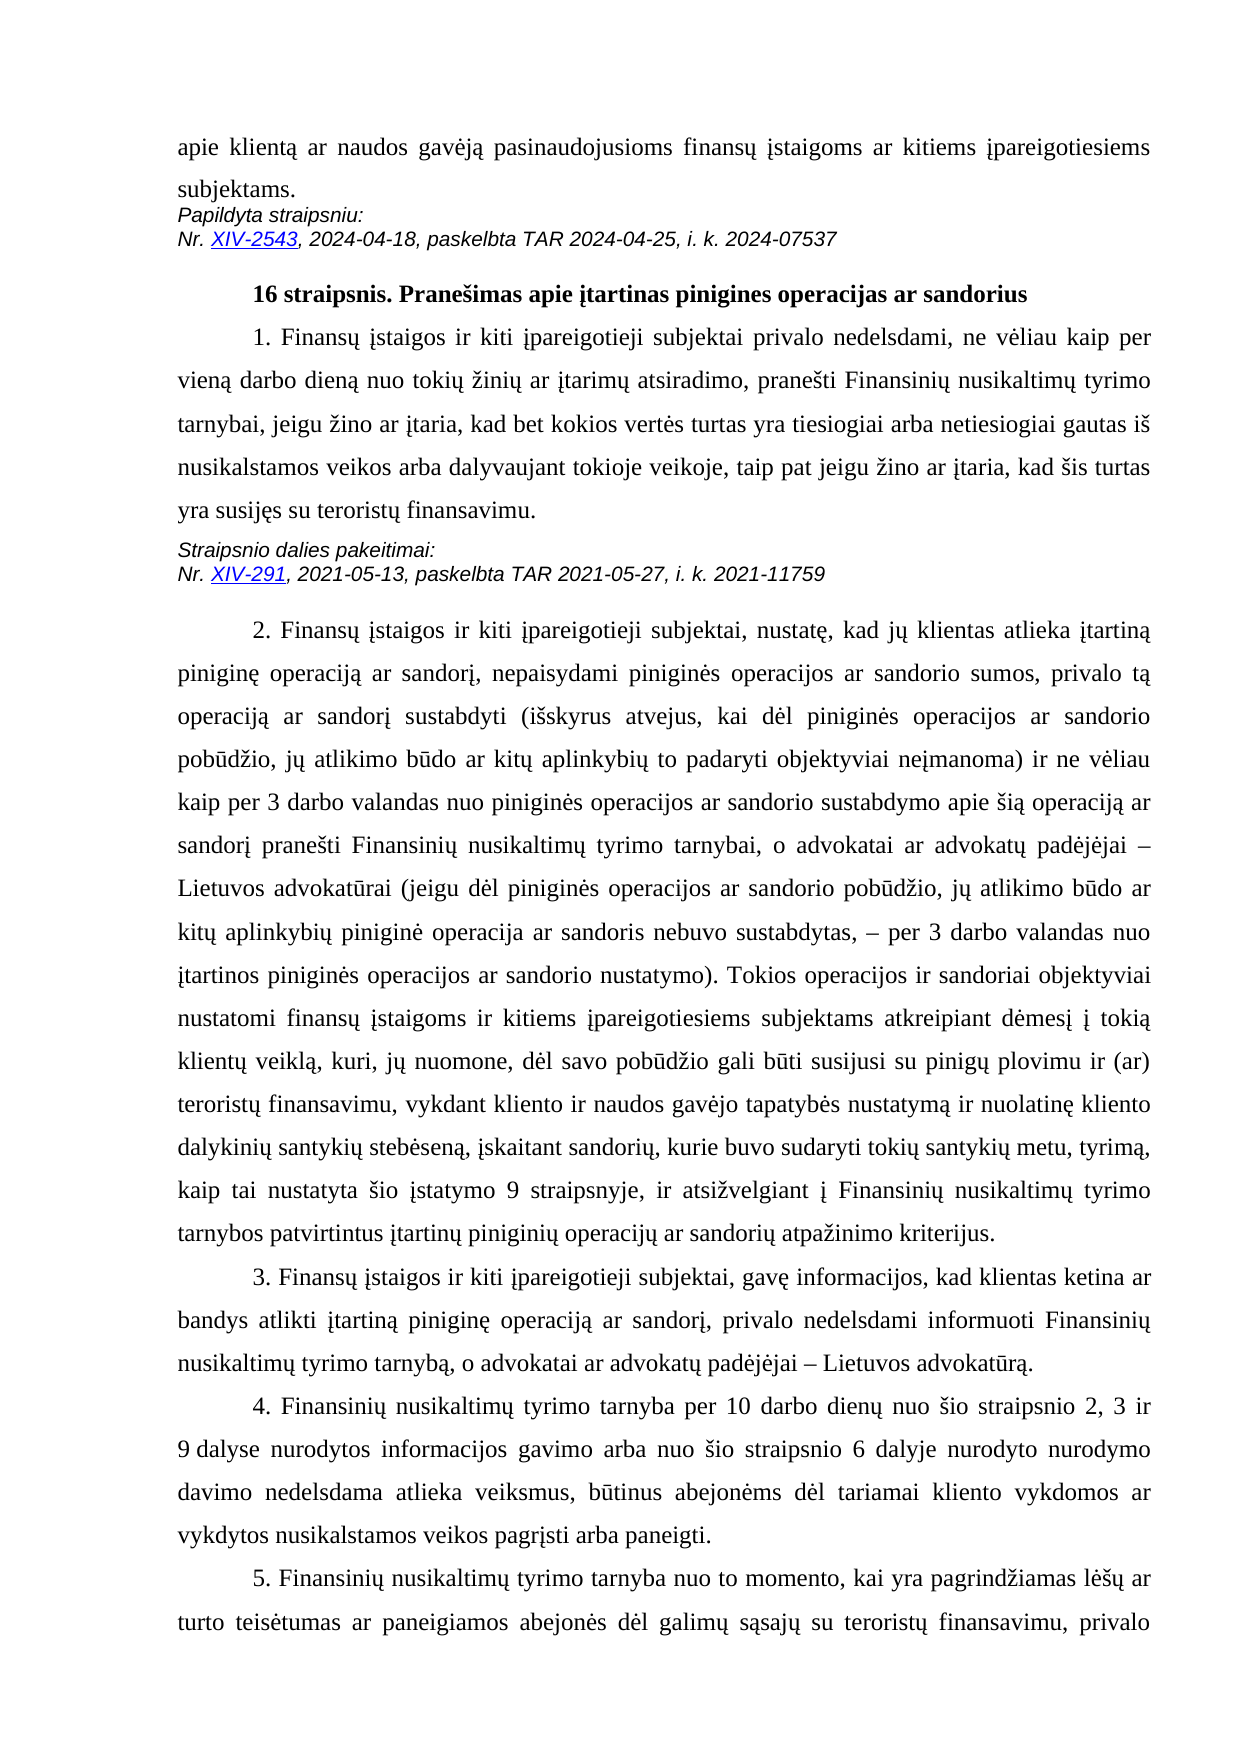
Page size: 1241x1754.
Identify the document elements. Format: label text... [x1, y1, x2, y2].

text Straipsnio dalies pakeitimai: [177, 538, 1152, 562]
text 16 straipsnis. Pranešimas apie įtartinas pinigines operacijas ar sandorius [177, 279, 1152, 308]
text apie klientą ar naudos gavėją pasinaudojusioms finansų įstaigoms ar kitiems įpareigotiesiems subjektams. [177, 118, 1152, 203]
text 5. Finansinių nusikaltimų tyrimo tarnyba nuo to momento, kai yra pagrindžiamas lėšų ar turto teisėtumas ar paneigiamos abejonės dėl galimų sąsajų su teroristų finansavimu, privalo [177, 1563, 1152, 1635]
text 4. Finansinių nusikaltimų tyrimo tarnyba per 10 darbo dienų nuo šio straipsnio 2, 3 ir 9 dalyse nurodytos informacijos gavimo arba nuo šio straipsnio 6 dalyje nurodyto nurodymo davimo nedelsdama atlieka veiksmus, būtinus abejonėms dėl tariamai kliento vykdomos ar vykdytos nusikalstamos veikos pagrįsti arba paneigti. [177, 1391, 1152, 1549]
text Nr. XIV-2543, 2024-04-18, paskelbta TAR 2024-04-25, i. k. 2024-07537 [177, 227, 1152, 251]
text 2. Finansų įstaigos ir kiti įpareigotieji subjektai, nustatę, kad jų klientas atlieka įtartiną piniginę operaciją ar sandorį, nepaisydami piniginės operacijos ar sandorio sumos, privalo tą operaciją ar sandorį sustabdyti (išskyrus atvejus, kai dėl piniginės operacijos ar sandorio pobūdžio, jų atlikimo būdo ar kitų aplinkybių to padaryti objektyviai neįmanoma) ir ne vėliau kaip per 3 darbo valandas nuo piniginės operacijos ar sandorio sustabdymo apie šią operaciją ar sandorį pranešti Finansinių nusikaltimų tyrimo tarnybai, o advokatai ar advokatų padėjėjai – Lietuvos advokatūrai (jeigu dėl piniginės operacijos ar sandorio pobūdžio, jų atlikimo būdo ar kitų aplinkybių piniginė operacija ar sandoris nebuvo sustabdytas, – per 3 darbo valandas nuo įtartinos piniginės operacijos ar sandorio nustatymo). Tokios operacijos ir sandoriai objektyviai nustatomi finansų įstaigoms ir kitiems įpareigotiesiems subjektams atkreipiant dėmesį į tokią klientų veiklą, kuri, jų nuomone, dėl savo pobūdžio gali būti susijusi su pinigų plovimu ir (ar) teroristų finansavimu, vykdant kliento ir naudos gavėjo tapatybės nustatymą ir nuolatinę kliento dalykinių santykių stebėseną, įskaitant sandorių, kurie buvo sudaryti tokių santykių metu, tyrimą, kaip tai nustatyta šio įstatymo 9 straipsnyje, ir atsižvelgiant į Finansinių nusikaltimų tyrimo tarnybos patvirtintus įtartinų piniginių operacijų ar sandorių atpažinimo kriterijus. [177, 615, 1152, 1247]
text Papildyta straipsniu: [177, 203, 1152, 227]
text 3. Finansų įstaigos ir kiti įpareigotieji subjektai, gavę informacijos, kad klientas ketina ar bandys atlikti įtartiną piniginę operaciją ar sandorį, privalo nedelsdami informuoti Finansinių nusikaltimų tyrimo tarnybą, o advokatai ar advokatų padėjėjai – Lietuvos advokatūrą. [177, 1262, 1152, 1377]
text Nr. XIV-291, 2021-05-13, paskelbta TAR 2021-05-27, i. k. 2021-11759 [177, 562, 1152, 586]
text 1. Finansų įstaigos ir kiti įpareigotieji subjektai privalo nedelsdami, ne vėliau kaip per vieną darbo dieną nuo tokių žinių ar įtarimų atsiradimo, pranešti Finansinių nusikaltimų tyrimo tarnybai, jeigu žino ar įtaria, kad bet kokios vertės turtas yra tiesiogiai arba netiesiogiai gautas iš nusikalstamos veikos arba dalyvaujant tokioje veikoje, taip pat jeigu žino ar įtaria, kad šis turtas yra susijęs su teroristų finansavimu. [177, 322, 1152, 524]
